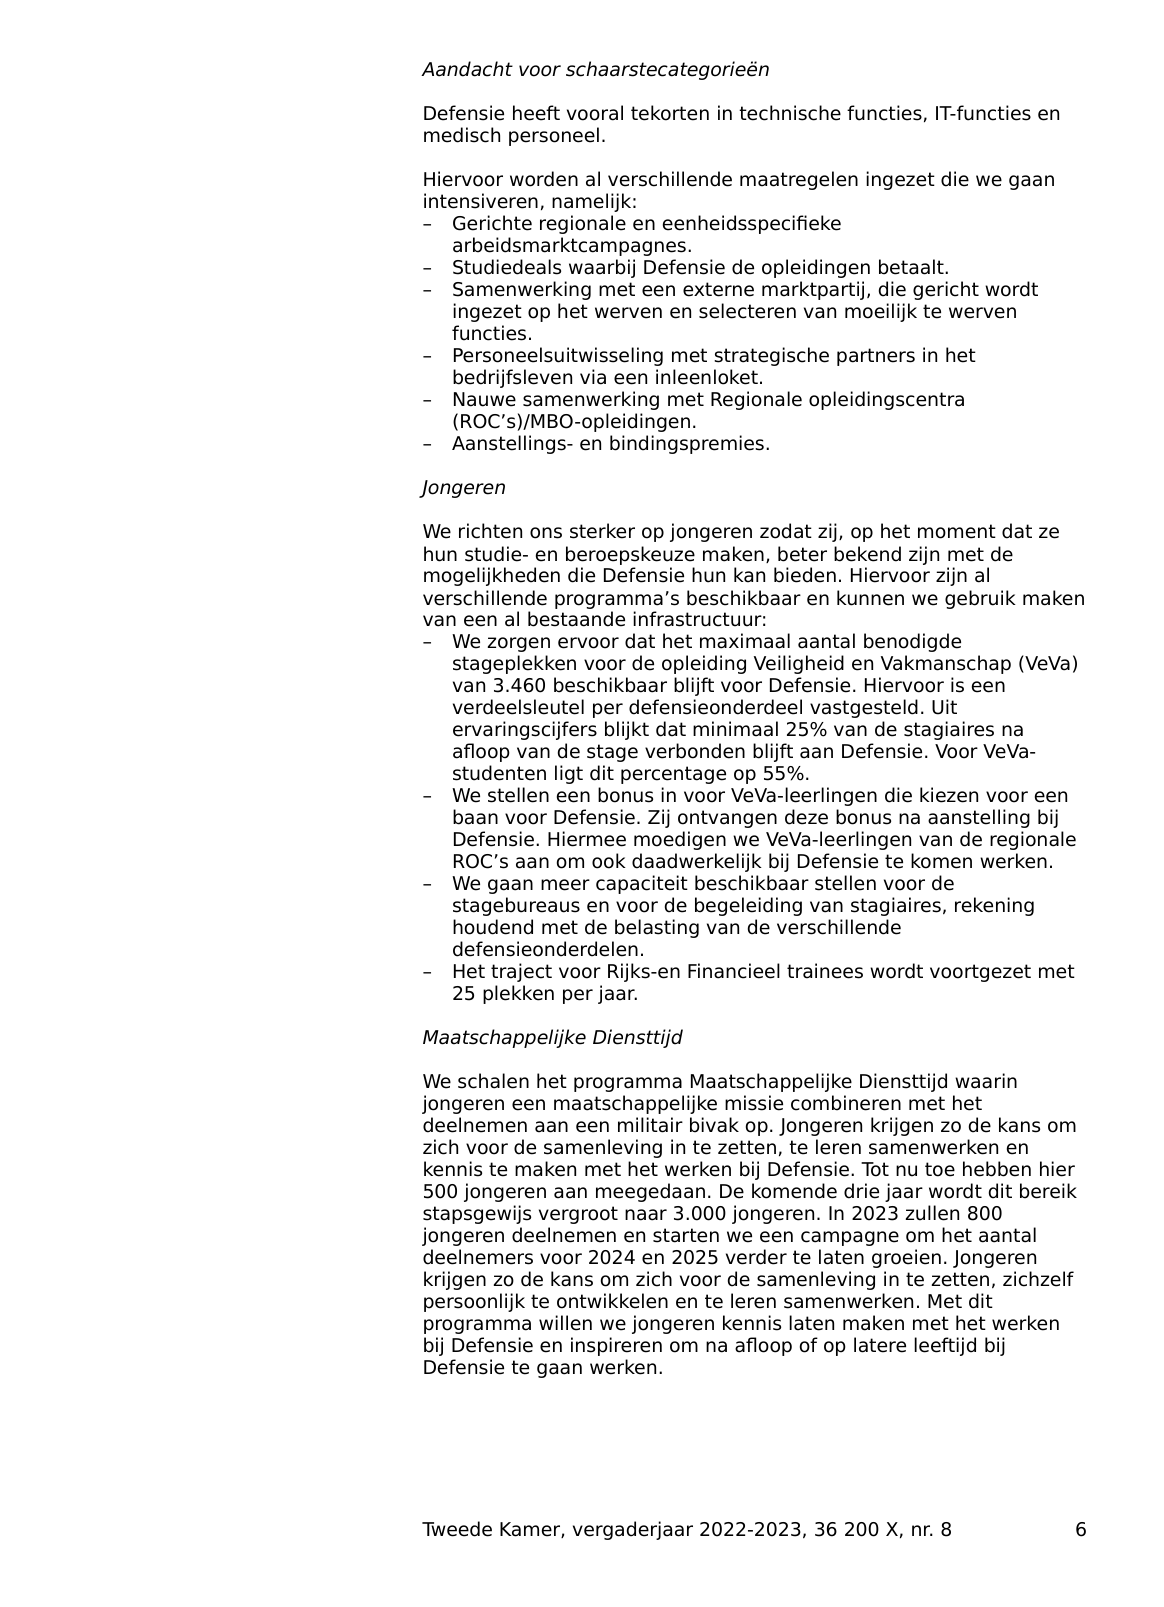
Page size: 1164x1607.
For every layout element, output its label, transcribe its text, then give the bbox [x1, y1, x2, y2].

subtitle Jongeren [422, 477, 1087, 499]
text – Aanstellings- en bindingspremies. [422, 433, 1087, 455]
text – Gerichte regionale en eenheidsspecifieke arbeidsmarktcampagnes. [422, 213, 1087, 257]
text – We stellen een bonus in voor VeVa-leerlingen die kiezen voor een baan voor Defensie. Zij ontvangen deze bonus na aanstelling bij Defensie. Hiermee moedigen we VeVa-leerlingen van de regionale ROC’s aan om ook daadwerkelijk bij Defensie te komen werken. [422, 785, 1087, 873]
text We richten ons sterker op jongeren zodat zij, op het moment dat ze hun studie- en beroepskeuze maken, beter bekend zijn met de mogelijkheden die Defensie hun kan bieden. Hiervoor zijn al verschillende programma’s beschikbaar en kunnen we gebruik maken van een al bestaande infrastructuur: [422, 521, 1087, 631]
text Hiervoor worden al verschillende maatregelen ingezet die we gaan intensiveren, namelijk: [422, 169, 1087, 213]
subtitle Aandacht voor schaarstecategorieën [422, 59, 1087, 81]
text We schalen het programma Maatschappelijke Diensttijd waarin jongeren een maatschappelijke missie combineren met het deelnemen aan een militair bivak op. Jongeren krijgen zo de kans om zich voor de samenleving in te zetten, te leren samenwerken en kennis te maken met het werken bij Defensie. Tot nu toe hebben hier 500 jongeren aan meegedaan. De komende drie jaar wordt dit bereik stapsgewijs vergroot naar 3.000 jongeren. In 2023 zullen 800 jongeren deelnemen en starten we een campagne om het aantal deelnemers voor 2024 en 2025 verder te laten groeien. Jongeren krijgen zo de kans om zich voor de samenleving in te zetten, zichzelf persoonlijk te ontwikkelen en te leren samenwerken. Met dit programma willen we jongeren kennis laten maken met het werken bij Defensie en inspireren om na afloop of op latere leeftijd bij Defensie te gaan werken. [422, 1071, 1087, 1379]
subtitle Maatschappelijke Diensttijd [422, 1027, 1087, 1049]
text – We zorgen ervoor dat het maximaal aantal benodigde stageplekken voor de opleiding Veiligheid en Vakmanschap (VeVa) van 3.460 beschikbaar blijft voor Defensie. Hiervoor is een verdeelsleutel per defensieonderdeel vastgesteld. Uit ervaringscijfers blijkt dat minimaal 25% van de stagiaires na afloop van de stage verbonden blijft aan Defensie. Voor VeVa-studenten ligt dit percentage op 55%. [422, 631, 1087, 785]
text – Studiedeals waarbij Defensie de opleidingen betaalt. [422, 257, 1087, 279]
text – Samenwerking met een externe marktpartij, die gericht wordt ingezet op het werven en selecteren van moeilijk te werven functies. [422, 279, 1087, 345]
text – Nauwe samenwerking met Regionale opleidingscentra (ROC’s)/MBO-opleidingen. [422, 389, 1087, 433]
text Defensie heeft vooral tekorten in technische functies, IT-functies en medisch personeel. [422, 103, 1087, 147]
text – We gaan meer capaciteit beschikbaar stellen voor de stagebureaus en voor de begeleiding van stagiaires, rekening houdend met de belasting van de verschillende defensieonderdelen. [422, 873, 1087, 961]
text – Het traject voor Rijks-en Financieel trainees wordt voortgezet met 25 plekken per jaar. [422, 961, 1087, 1005]
text – Personeelsuitwisseling met strategische partners in het bedrijfsleven via een inleenloket. [422, 345, 1087, 389]
